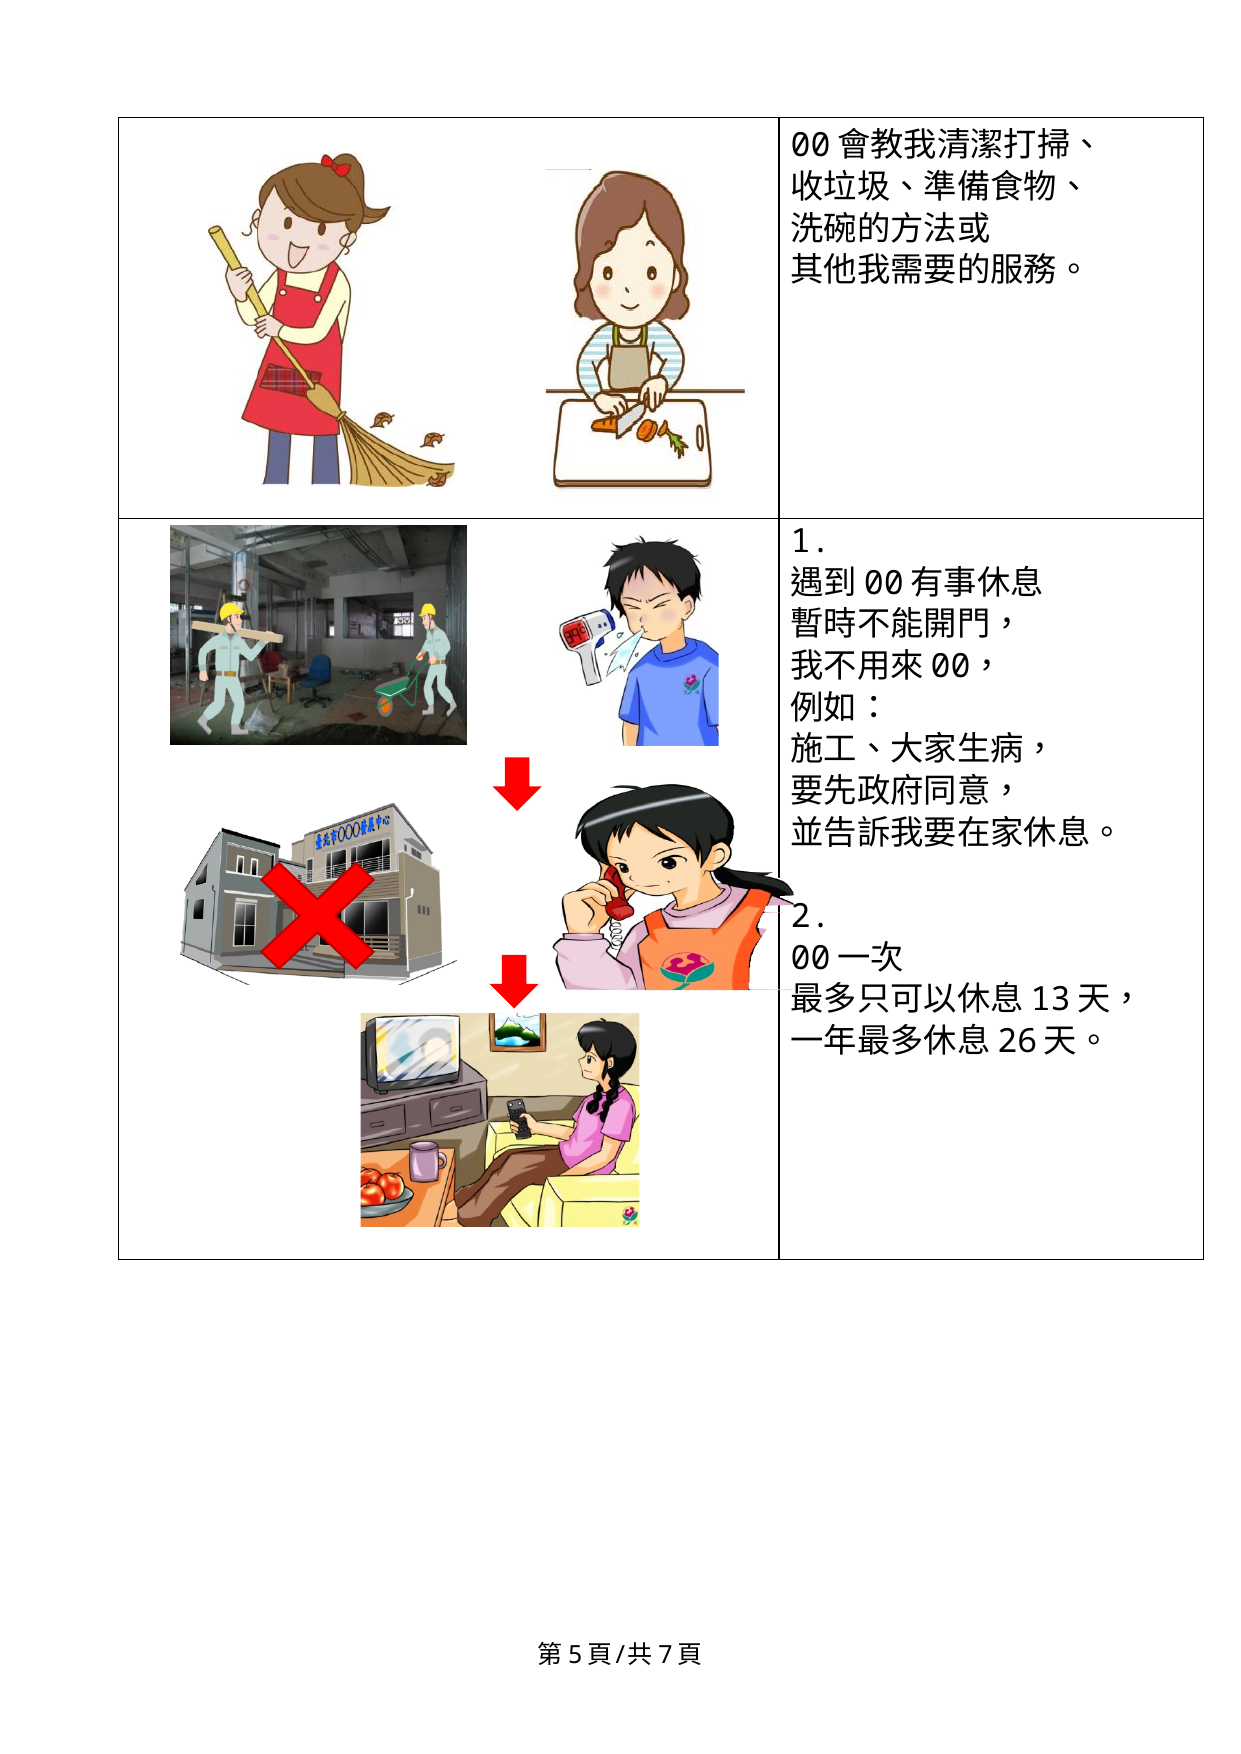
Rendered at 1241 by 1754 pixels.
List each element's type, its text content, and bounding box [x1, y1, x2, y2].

table_cell 00會教我清潔打掃、 收垃圾、準備食物、 洗碗的方法或 其他我需要的服務。 [780, 118, 1203, 518]
table_cell [119, 519, 778, 1258]
table_cell [749, 913, 778, 989]
table_cell [765, 906, 778, 912]
table_cell [119, 118, 778, 518]
table_cell 1. 遇到00有事休息 暫時不能開門， 我不用來00， 例如： 施工、大家生病， 要先政府同意， 並告訴我要在家休息。 2. 00一次 最多只可以休息13天， 一年最多休息26天。 [780, 519, 1203, 1258]
